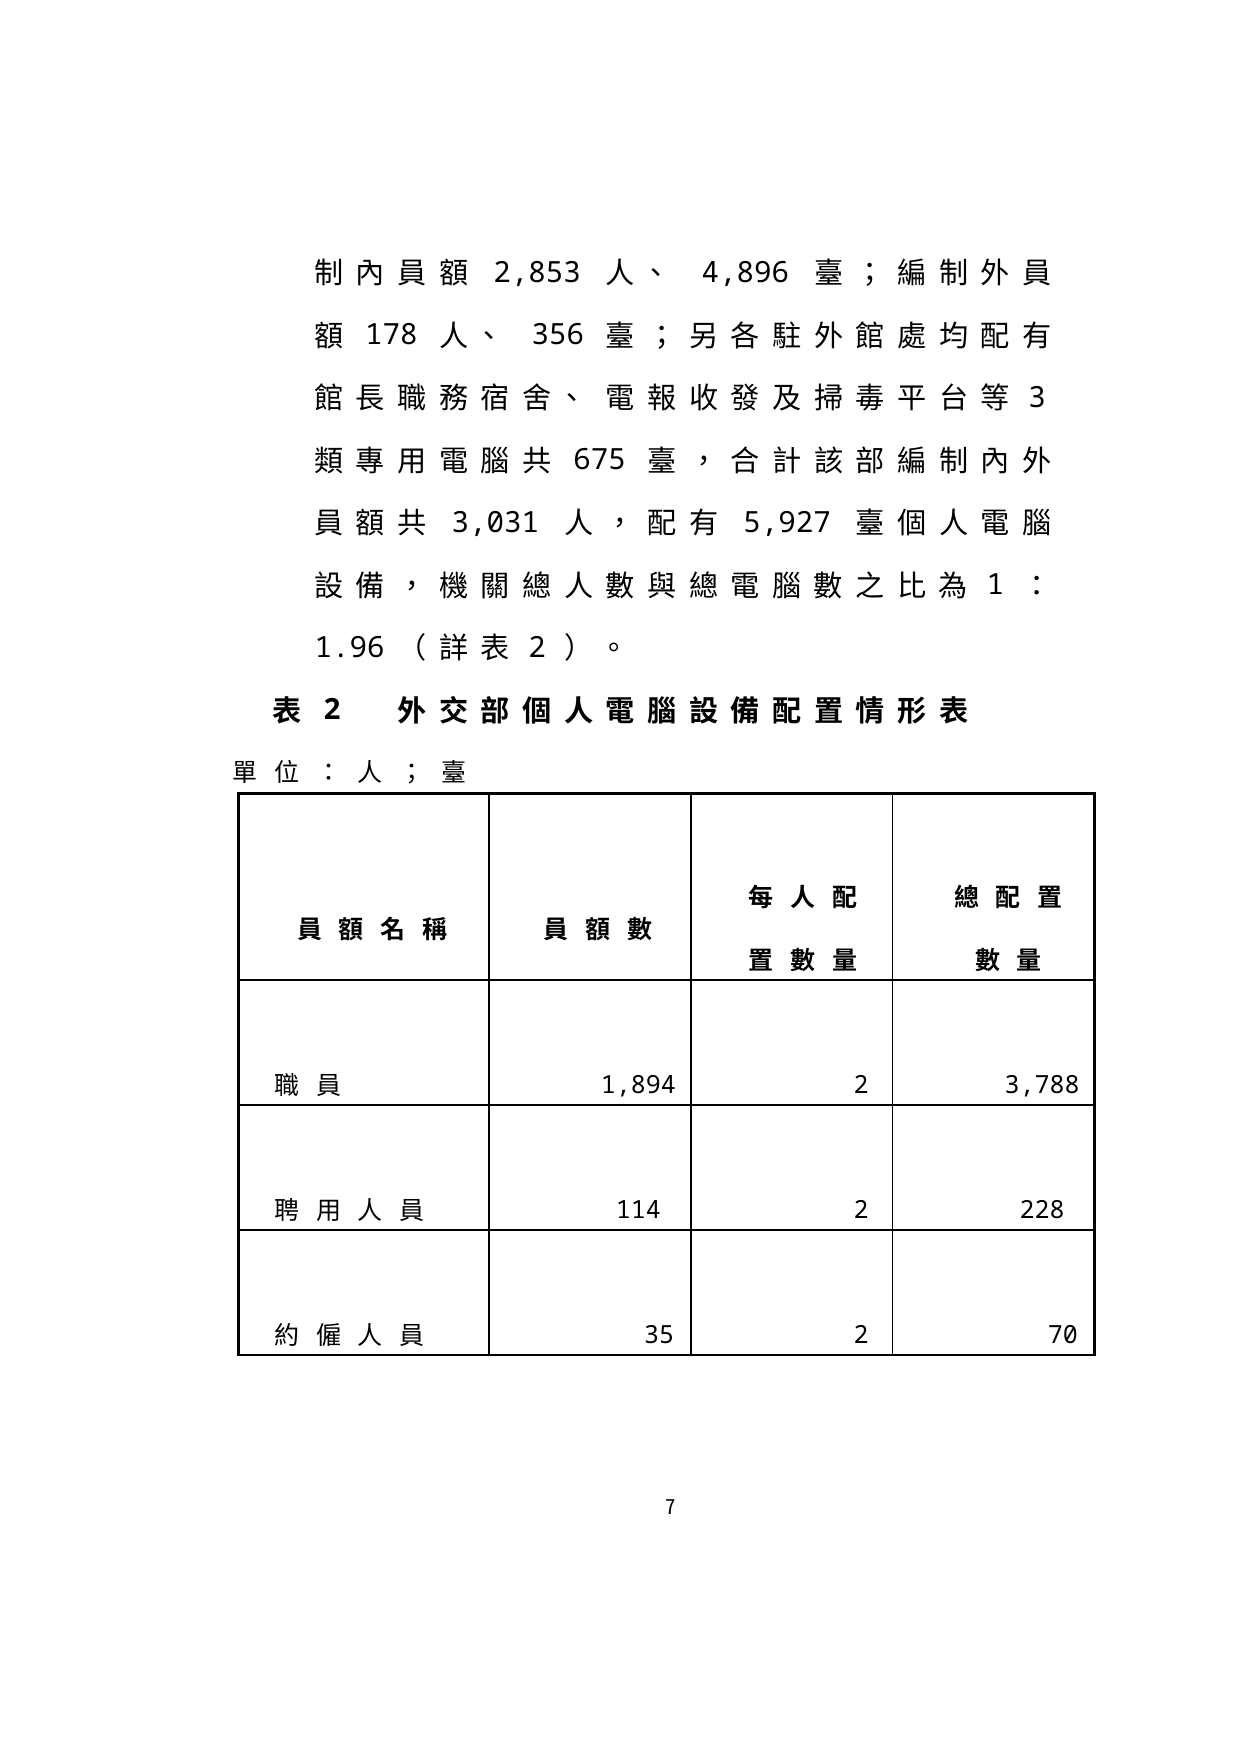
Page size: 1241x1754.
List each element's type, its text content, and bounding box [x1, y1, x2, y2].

table_header 總配置數量 [893, 795, 1093, 979]
table_header 員額名稱 [240, 795, 488, 979]
table_cell 70 [893, 1231, 1093, 1354]
table_cell 228 [893, 1106, 1093, 1229]
table_cell 114 [490, 1106, 690, 1229]
table_cell 35 [490, 1231, 690, 1354]
table_header 員額數 [490, 795, 690, 979]
table_cell 約僱人員 [240, 1231, 488, 1354]
table_cell 2 [692, 1231, 892, 1354]
table_cell 2 [692, 981, 892, 1104]
table_header 每人配置數量 [692, 795, 892, 979]
table_cell 1,894 [490, 981, 690, 1104]
text 表2 外交部個人電腦設備配置情形表 單位：人；臺 [203, 667, 1072, 792]
table_cell 聘用人員 [240, 1106, 488, 1229]
table_cell 2 [692, 1106, 892, 1229]
table_cell 職員 [240, 981, 488, 1104]
text 制內員額2,853人、4,896臺；編制外員額178人、356臺；另各駐外館處均配有館長職務宿舍、電報收發及掃毒平台等3類專用電腦共675臺，合計該部編制內外員額共3,031人，配有5,927臺個人電腦設備，機關總人數與總電腦數之比為1：1.96（詳表2）。 [271, 229, 1058, 667]
table_cell 3,788 [893, 981, 1093, 1104]
